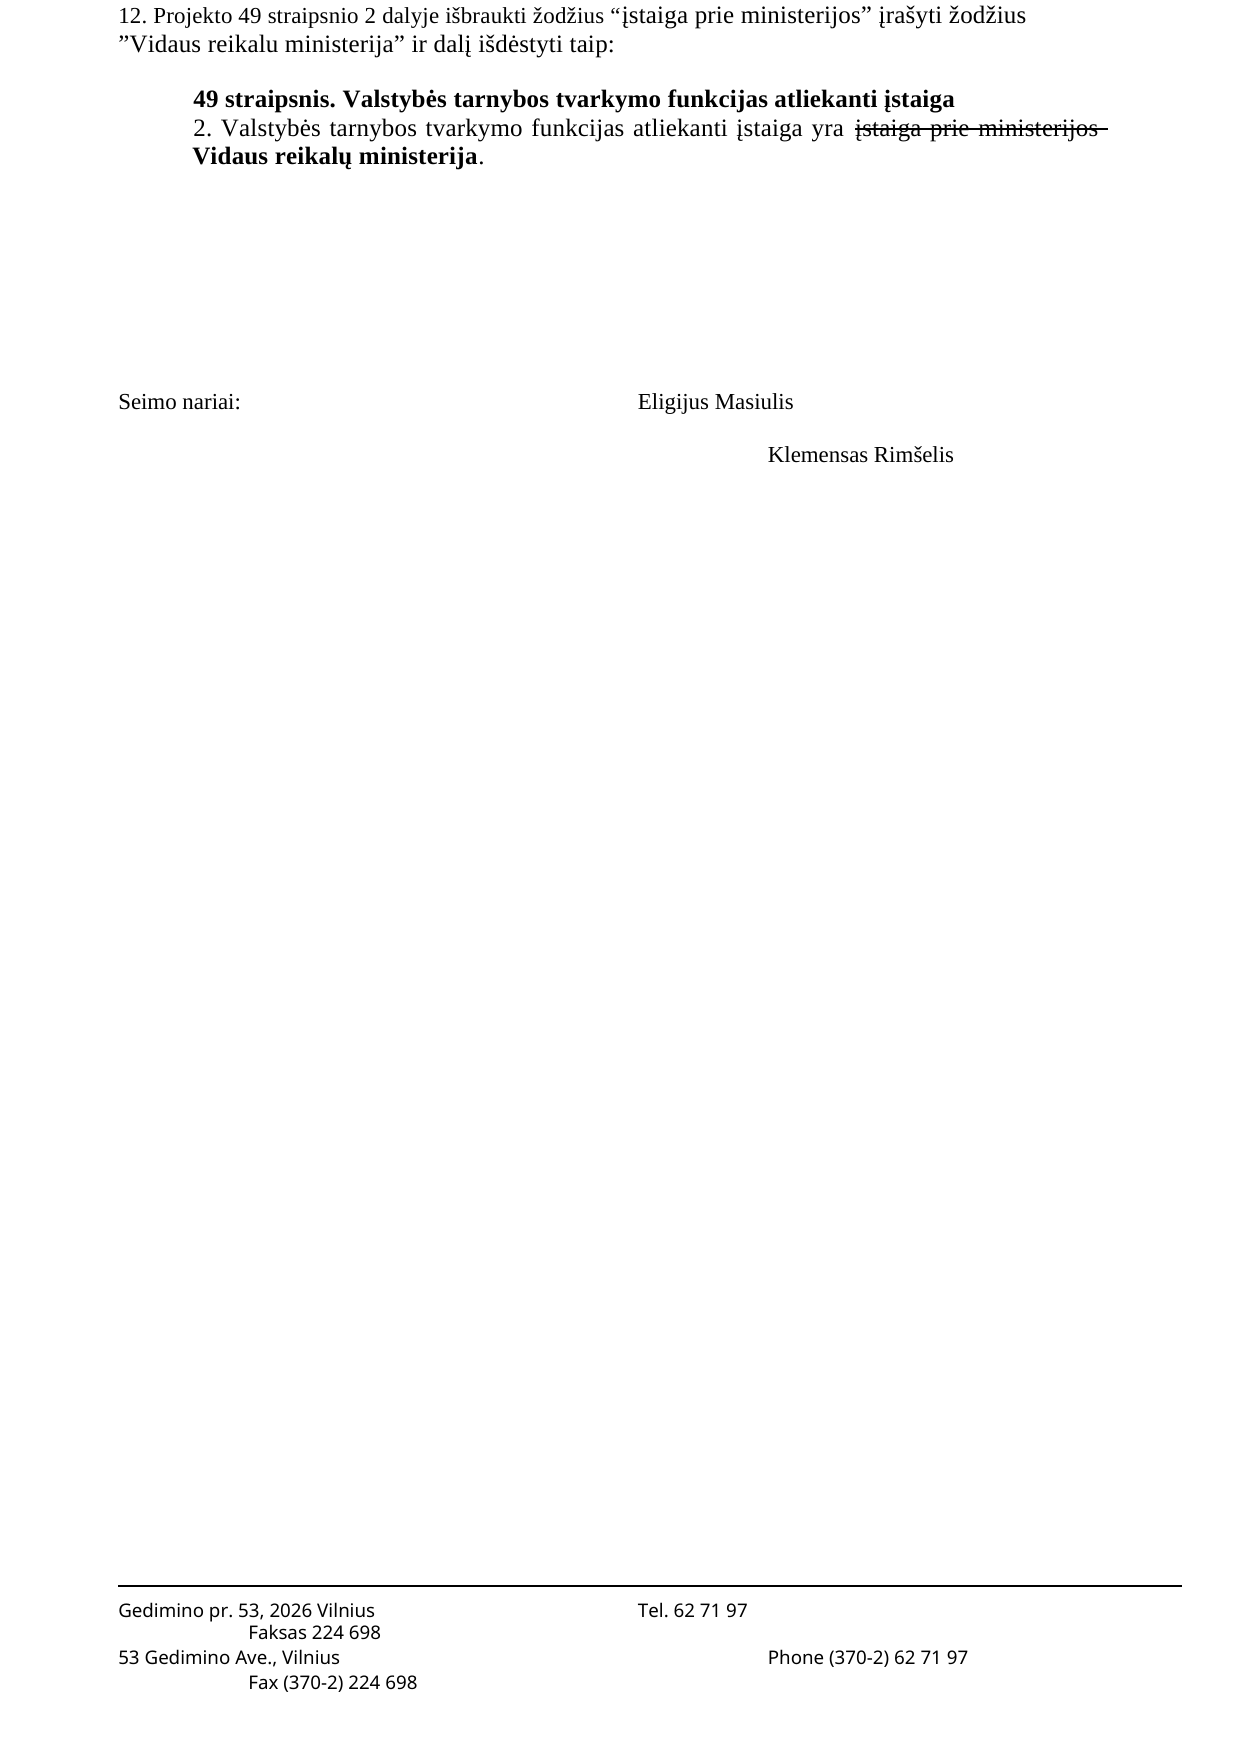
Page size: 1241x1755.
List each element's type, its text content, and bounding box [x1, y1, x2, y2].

text 2. Valstybės tarnybos tvarkymo funkcijas atliekanti įstaiga yra įstaiga prie ministerijos Vidaus reikalų ministerija. [118, 113, 1107, 170]
text 49 straipsnis. Valstybės tarnybos tvarkymo funkcijas atliekanti įstaiga [193, 84, 1107, 113]
text Klemensas Rimšelis [118, 441, 1107, 467]
text 12. Projekto 49 straipsnio 2 dalyje išbraukti žodžius “įstaiga prie ministerijos” įrašyti žodžius ”Vidaus reikalu ministerija” ir dalį išdėstyti taip: [118, 0, 1107, 57]
text Seimo nariai: Eligijus Masiulis [118, 388, 1107, 414]
